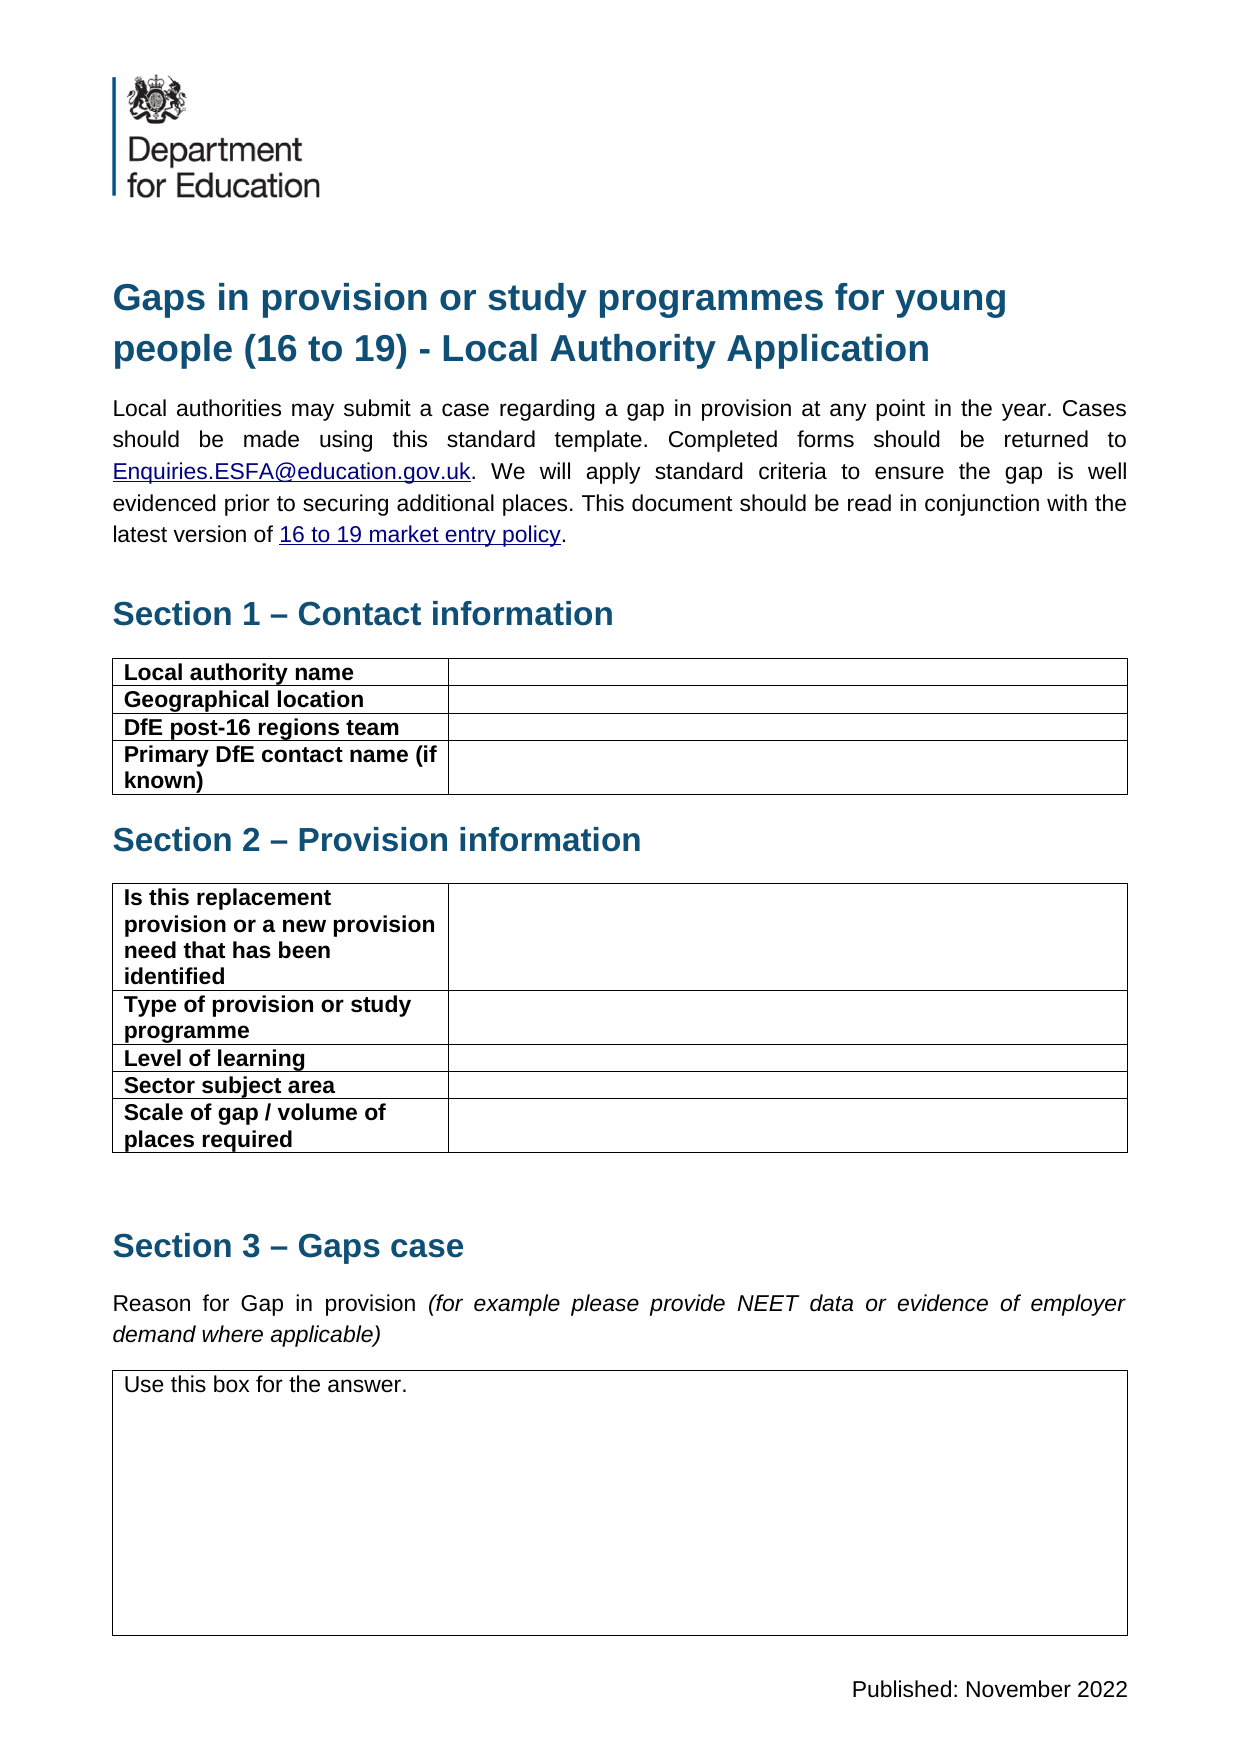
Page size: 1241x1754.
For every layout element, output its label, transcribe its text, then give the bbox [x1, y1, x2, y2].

table_cell Type of provision or study programme [113, 991, 448, 1043]
table_cell [449, 686, 1127, 713]
table_cell [449, 991, 1127, 1043]
table_cell DfE post-16 regions team [113, 714, 448, 740]
table_cell [449, 714, 1127, 740]
table_header Is this replacement provision or a new provision need that has been identified [113, 884, 448, 990]
table_header Use this box for the answer. [113, 1371, 1127, 1635]
table_cell [449, 1099, 1127, 1152]
table_cell Scale of gap / volume of places required [113, 1099, 448, 1152]
table_cell Level of learning [113, 1045, 448, 1071]
subtitle Section 3 – Gaps case [112, 1226, 1128, 1265]
table_cell Sector subject area [113, 1072, 448, 1098]
table_cell Primary DfE contact name (if known) [113, 741, 448, 794]
subtitle Section 2 – Provision information [112, 820, 1128, 858]
text Local authorities may submit a case regarding a gap in provision at any point in the year. Cases should be made using this standard template. Completed forms should be returned to Enquiries.ESFA@education.gov.uk. We will apply standard criteria to ensure the gap is well evidenced prior to securing additional places. This document should be read in conjunction with the latest version of 16 to 19 market entry policy. [112, 395, 1128, 547]
table_cell [449, 741, 1127, 794]
table_header Local authority name [113, 659, 448, 685]
table_cell [449, 1072, 1127, 1098]
subtitle Section 1 – Contact information [112, 594, 1128, 633]
text Reason for Gap in provision (for example please provide NEET data or evidence of employer demand where applicable) [112, 1290, 1128, 1348]
table_header [449, 659, 1127, 685]
table_cell Geographical location [113, 686, 448, 713]
table_header [449, 884, 1127, 990]
text Gaps in provision or study programmes for young people (16 to 19) - Local Authority Application [112, 275, 1128, 370]
table_cell [449, 1045, 1127, 1071]
